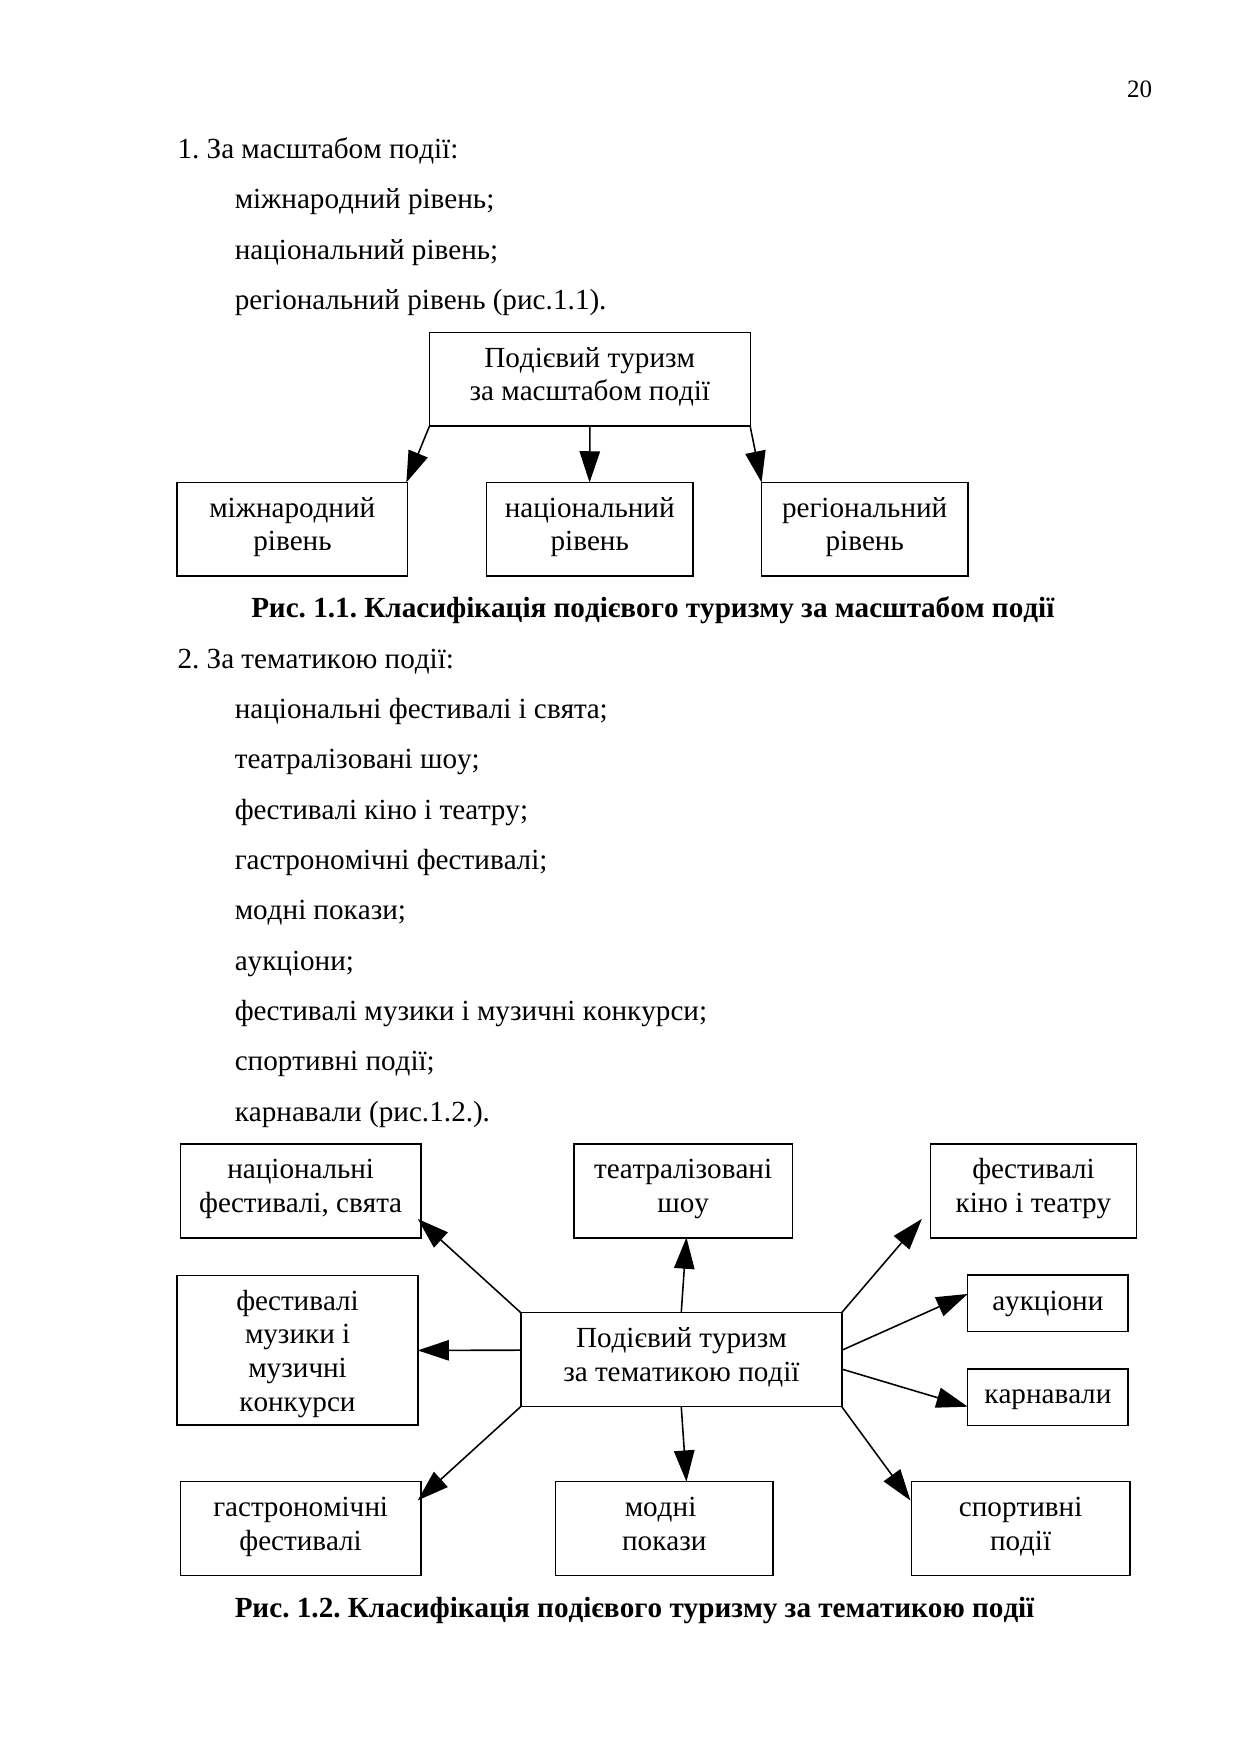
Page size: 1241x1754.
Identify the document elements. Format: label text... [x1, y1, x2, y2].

text Рис. 1.2. Класифікація подієвого туризму за тематикою події [177, 1590, 1152, 1624]
text гастрономічні фестивалі; [234, 842, 1152, 876]
text театралізовані шоу; [234, 742, 1152, 775]
text національний рівень; [234, 232, 1152, 265]
text модні покази; [234, 892, 1152, 926]
text національні фестивалі і свята; [234, 691, 1152, 725]
text карнавали (рис.1.2.). [234, 1094, 1152, 1127]
text фестивалі музики і музичні конкурси; [234, 993, 1152, 1027]
text міжнародний рівень; [234, 182, 1152, 215]
text регіональний рівень (рис.1.1). [234, 282, 1152, 316]
text 2. За тематикою події: [177, 641, 1152, 674]
text аукціони; [234, 943, 1152, 976]
text спортивні події; [234, 1043, 1152, 1077]
text Рис. 1.1. Класифікація подієвого туризму за масштабом події [177, 591, 1152, 624]
text 1. За масштабом події: [177, 131, 1152, 165]
text фестивалі кіно і театру; [234, 792, 1152, 825]
